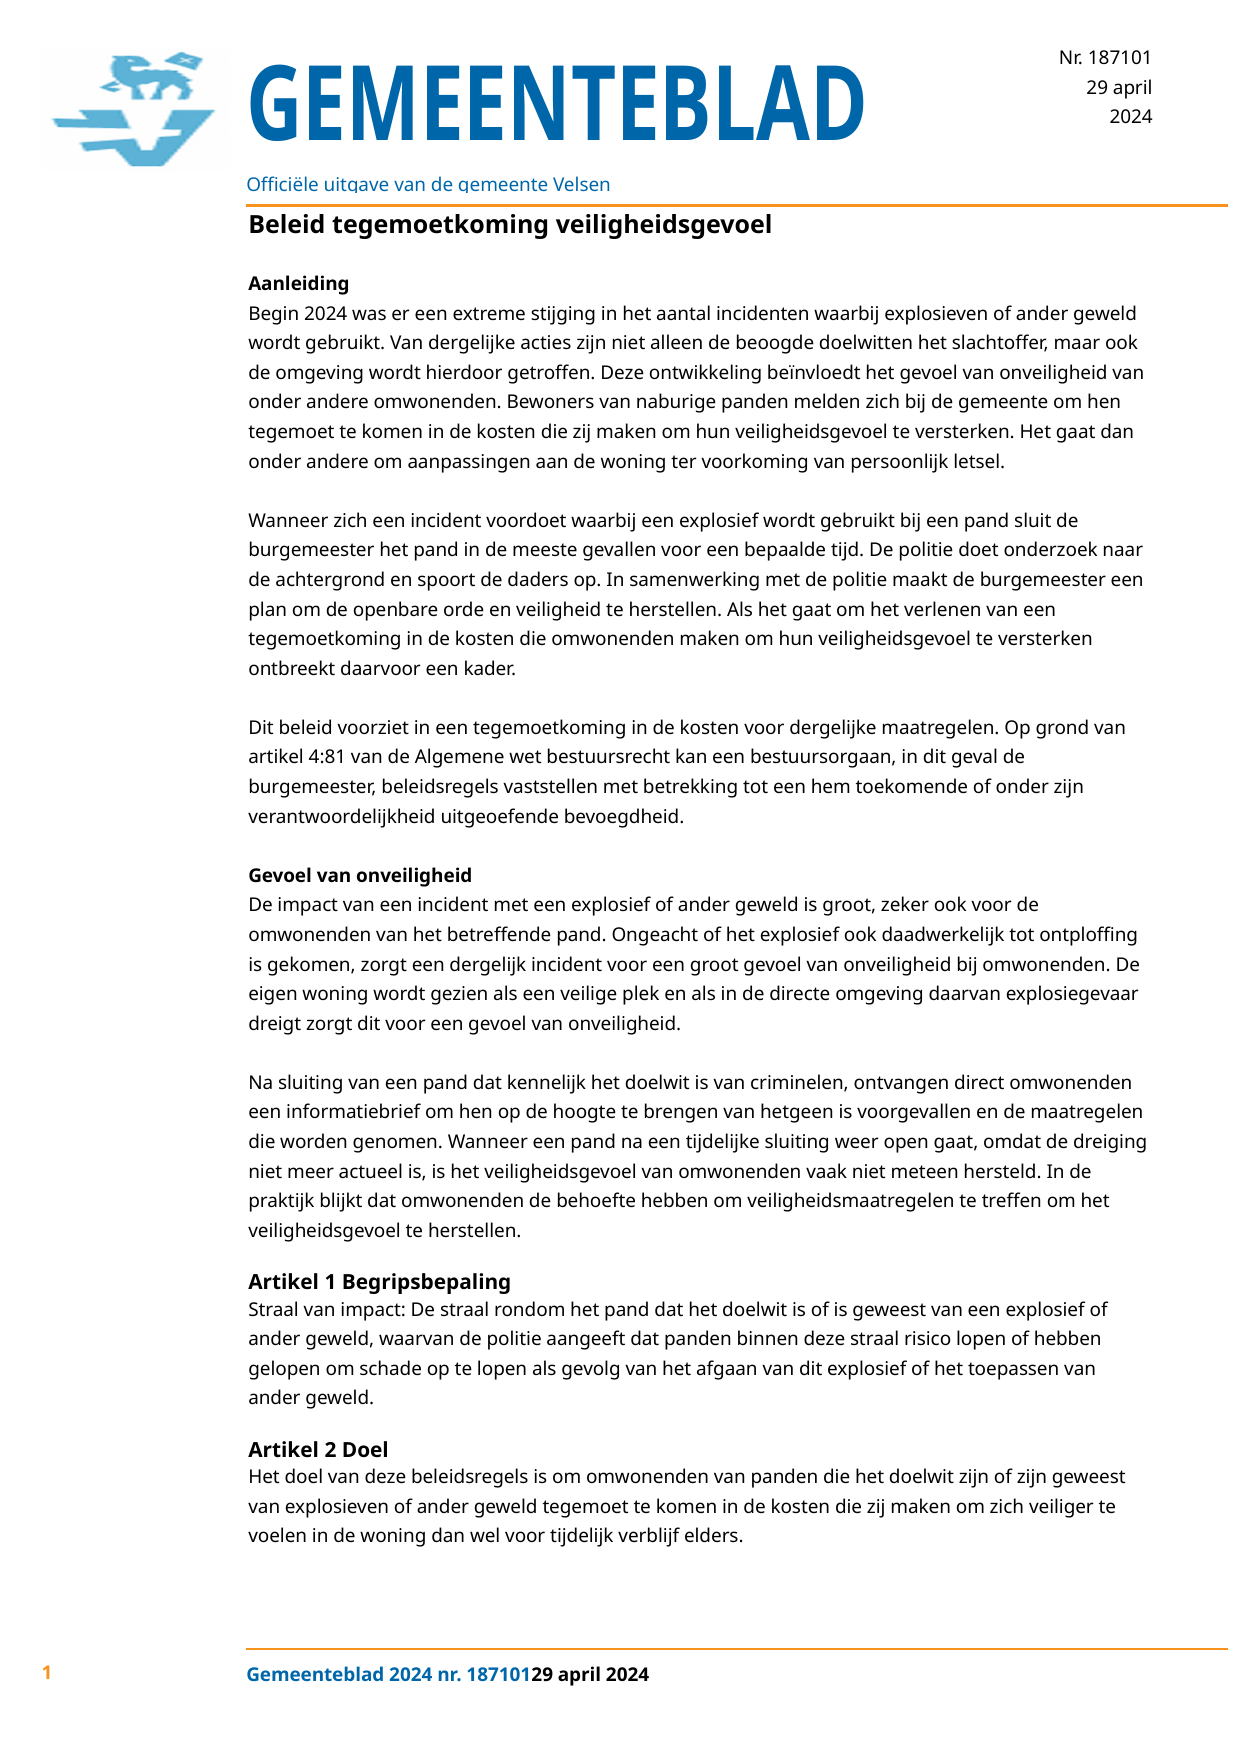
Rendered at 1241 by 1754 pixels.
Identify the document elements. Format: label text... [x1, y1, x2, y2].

text Aanleiding [248, 270, 1152, 296]
text Het doel van deze beleidsregels is om omwonenden van panden die het doelwit zijn of zijn geweest van explosieven of ander geweld tegemoet te komen in de kosten die zij maken om zich veiliger te voelen in de woning dan wel voor tijdelijk verblijf elders. [248, 1463, 1152, 1548]
picture [41, 47, 231, 172]
text De impact van een incident met een explosief of ander geweld is groot, zeker ook voor de omwonenden van het betreffende pand. Ongeacht of het explosief ook daadwerkelijk tot ontploffing is gekomen, zorgt een dergelijk incident voor een groot gevoel van onveiligheid bij omwonenden. De eigen woning wordt gezien als een veilige plek en als in de directe omgeving daarvan explosiegevaar dreigt zorgt dit voor een gevoel van onveiligheid. [248, 892, 1152, 1036]
text Na sluiting van een pand dat kennelijk het doelwit is van criminelen, ontvangen direct omwonenden een informatiebrief om hen op de hoogte te brengen van hetgeen is voorgevallen en de maatregelen die worden genomen. Wanneer een pand na een tijdelijke sluiting weer open gaat, omdat de dreiging niet meer actueel is, is het veiligheidsgevoel van omwonenden vaak niet meteen hersteld. In de praktijk blijkt dat omwonenden de behoefte hebben om veiligheidsmaatregelen te treffen om het veiligheidsgevoel te herstellen. [248, 1069, 1152, 1243]
text Dit beleid voorziet in een tegemoetkoming in de kosten voor dergelijke maatregelen. Op grond van artikel 4:81 van de Algemene wet bestuursrecht kan een bestuursorgaan, in dit geval de burgemeester, beleidsregels vaststellen met betrekking tot een hem toekomende of onder zijn verantwoordelijkheid uitgeoefende bevoegdheid. [248, 714, 1152, 828]
text Wanneer zich een incident voordoet waarbij een explosief wordt gebruikt bij een pand sluit de burgemeester het pand in de meeste gevallen voor een bepaalde tijd. De politie doet onderzoek naar de achtergrond en spoort de daders op. In samenwerking met de politie maakt de burgemeester een plan om de openbare orde en veiligheid te herstellen. Als het gaat om het verlenen van een tegemoetkoming in de kosten die omwonenden maken om hun veiligheidsgevoel te versterken ontbreekt daarvoor een kader. [248, 507, 1152, 681]
text Artikel 2 Doel [248, 1435, 1152, 1463]
text Begin 2024 was er een extreme stijging in het aantal incidenten waarbij explosieven of ander geweld wordt gebruikt. Van dergelijke acties zijn niet alleen de beoogde doelwitten het slachtoffer, maar ook de omgeving wordt hierdoor getroffen. Deze ontwikkeling beïnvloedt het gevoel van onveiligheid van onder andere omwonenden. Bewoners van naburige panden melden zich bij de gemeente om hen tegemoet te komen in de kosten die zij maken om hun veiligheidsgevoel te versterken. Het gaat dan onder andere om aanpassingen aan de woning ter voorkoming van persoonlijk letsel. [248, 300, 1152, 473]
text Beleid tegemoetkoming veiligheidsgevoel [248, 207, 1152, 241]
text Artikel 1 Begripsbepaling [248, 1267, 1152, 1296]
text Straal van impact: De straal rondom het pand dat het doelwit is of is geweest van een explosief of ander geweld, waarvan de politie aangeeft dat panden binnen deze straal risico lopen of hebben gelopen om schade op te lopen als gevolg van het afgaan van dit explosief of het toepassen van ander geweld. [248, 1296, 1152, 1410]
text Gevoel van onveiligheid [248, 862, 1152, 888]
